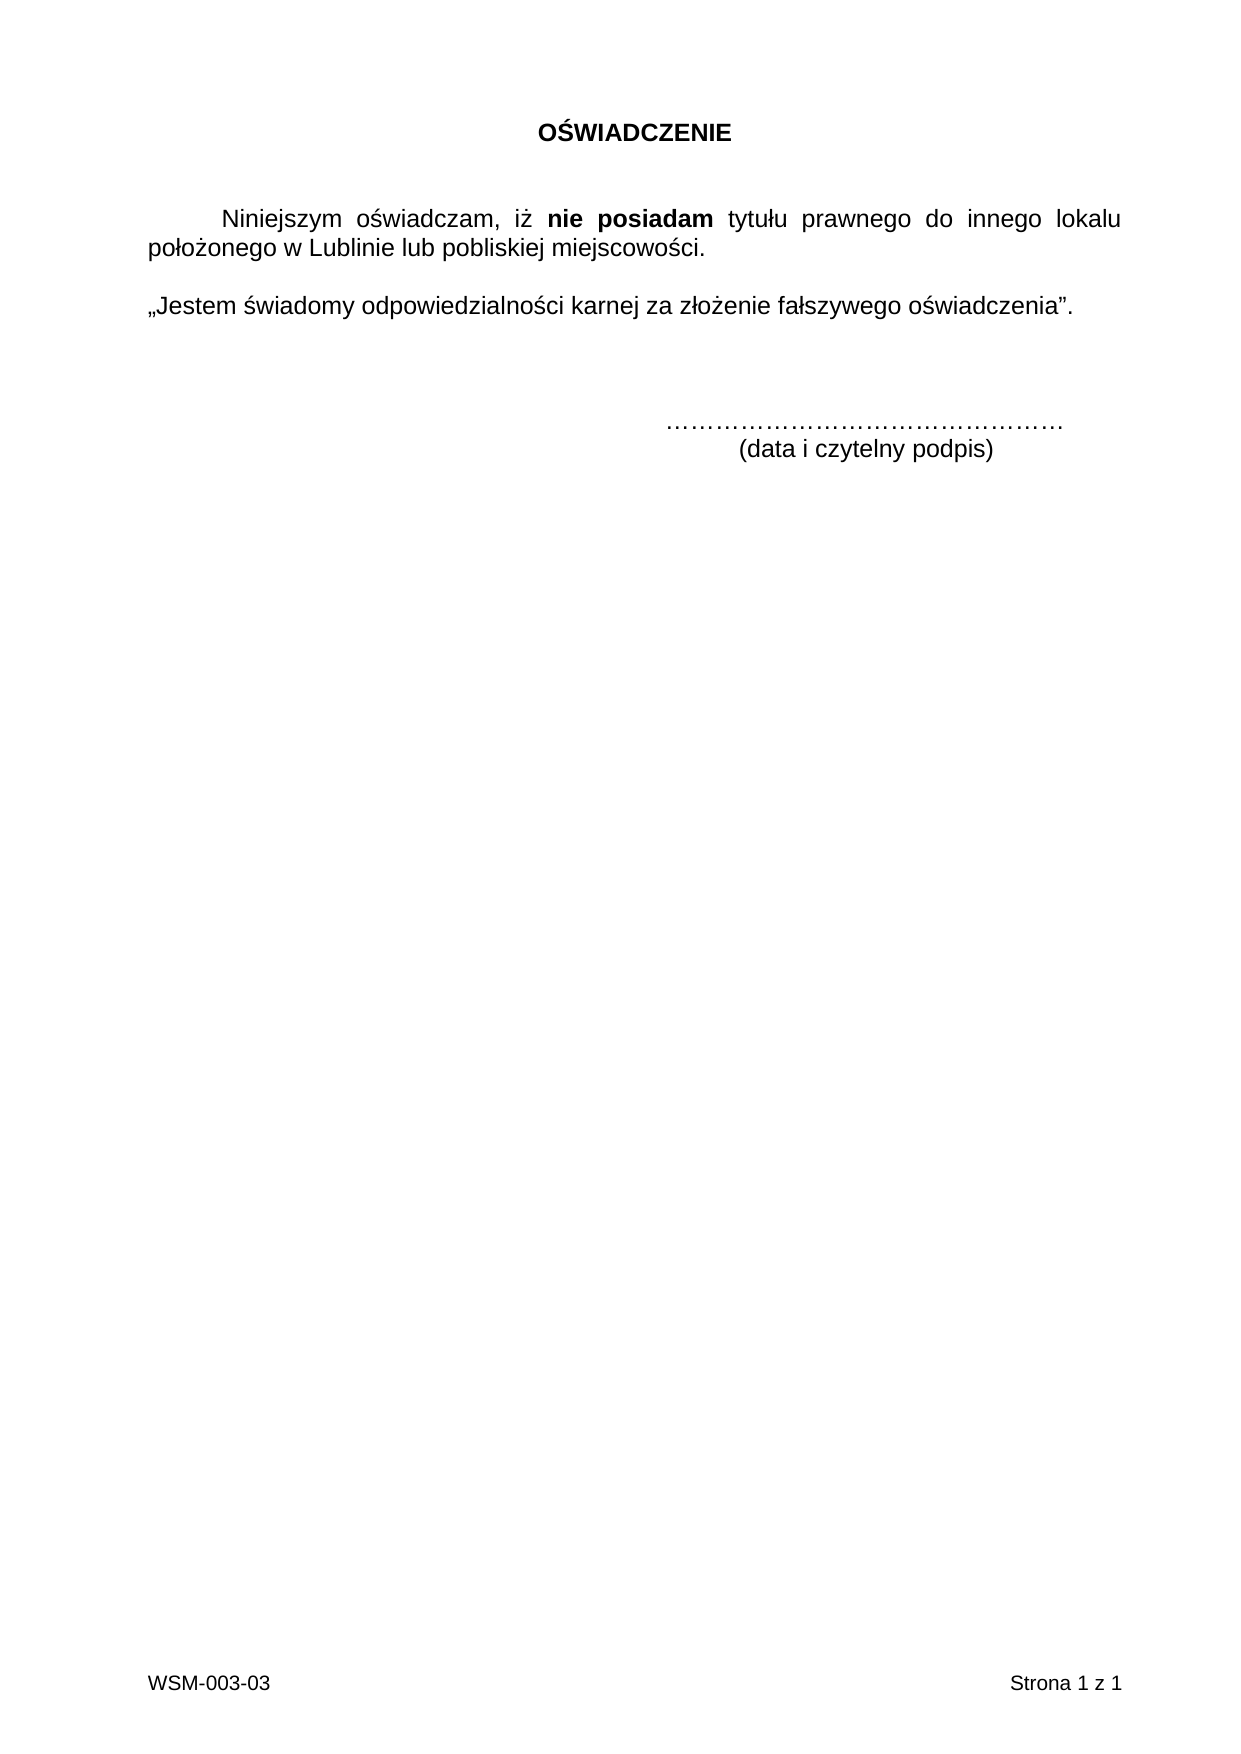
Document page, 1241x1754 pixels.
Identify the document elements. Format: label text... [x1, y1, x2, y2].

text OŚWIADCZENIE [148, 118, 1122, 147]
text „Jestem świadomy odpowiedzialności karnej za złożenie fałszywego oświadczenia”. [148, 291, 1122, 319]
text (data i czytelny podpis) [148, 434, 1122, 463]
text Niniejszym oświadczam, iż nie posiadam tytułu prawnego do innego lokalu położonego w Lublinie lub pobliskiej miejscowości. [148, 204, 1122, 262]
text ………………………………………… [148, 406, 1122, 434]
